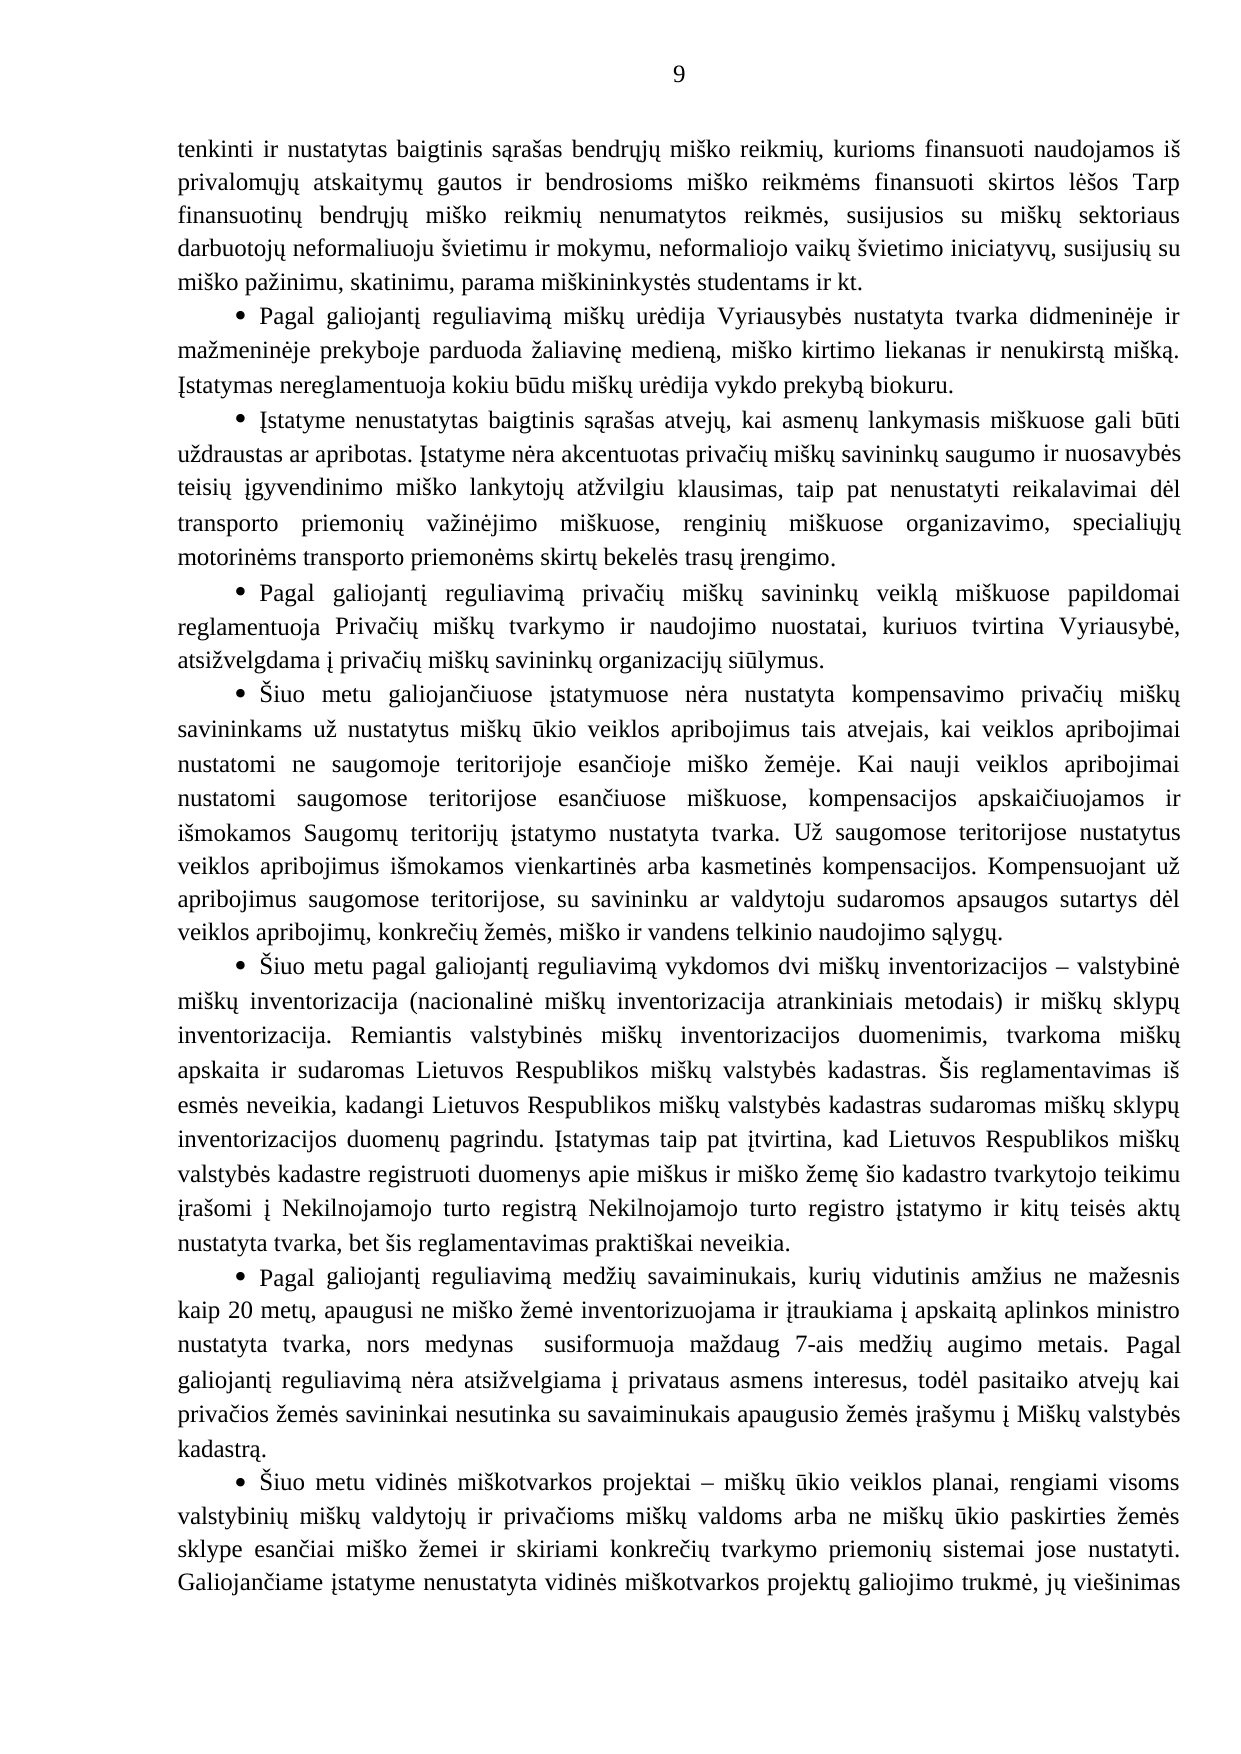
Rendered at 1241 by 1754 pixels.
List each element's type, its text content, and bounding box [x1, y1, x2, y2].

text Pagal galiojantį reguliavimą miškų urėdija Vyriausybės nustatyta tvarka didmeninėje ir mažmeninėje prekyboje parduoda žaliavinę medieną, miško kirtimo liekanas ir nenukirstą mišką. Įstatymas nereglamentuoja kokiu būdu miškų urėdija vykdo prekybą biokuru. [177, 299, 1181, 399]
text tenkinti ir nustatytas baigtinis sąrašas bendrųjų miško reikmių, kurioms finansuoti naudojamos iš privalomųjų atskaitymų gautos ir bendrosioms miško reikmėms finansuoti skirtos lėšos Tarp finansuotinų bendrųjų miško reikmių nenumatytos reikmės, susijusios su miškų sektoriaus darbuotojų neformaliuoju švietimu ir mokymu, neformaliojo vaikų švietimo iniciatyvų, susijusių su miško pažinimu, skatinimu, parama miškininkystės studentams ir kt. [177, 134, 1181, 295]
text Įstatyme nenustatytas baigtinis sąrašas atvejų, kai asmenų lankymasis miškuose gali būti uždraustas ar apribotas. Įstatyme nėra akcentuotas privačių miškų savininkų saugumo ir nuosavybės teisių įgyvendinimo miško lankytojų atžvilgiu klausimas, taip pat nenustatyti reikalavimai dėl transporto priemonių važinėjimo miškuose, renginių miškuose organizavimo, specialiųjų motorinėms transporto priemonėms skirtų bekelės trasų įrengimo. [177, 403, 1181, 572]
text Šiuo metu galiojančiuose įstatymuose nėra nustatyta kompensavimo privačių miškų savininkams už nustatytus miškų ūkio veiklos apribojimus tais atvejais, kai veiklos apribojimai nustatomi ne saugomoje teritorijoje esančioje miško žemėje. Kai nauji veiklos apribojimai nustatomi saugomose teritorijose esančiuose miškuose, kompensacijos apskaičiuojamos ir išmokamos Saugomų teritorijų įstatymo nustatyta tvarka. Už saugomose teritorijose nustatytus veiklos apribojimus išmokamos vienkartinės arba kasmetinės kompensacijos. Kompensuojant už apribojimus saugomose teritorijose, su savininku ar valdytoju sudaromos apsaugos sutartys dėl veiklos apribojimų, konkrečių žemės, miško ir vandens telkinio naudojimo sąlygų. [177, 678, 1181, 946]
text Pagal galiojantį reguliavimą privačių miškų savininkų veiklą miškuose papildomai reglamentuoja Privačių miškų tvarkymo ir naudojimo nuostatai, kuriuos tvirtina Vyriausybė, atsižvelgdama į privačių miškų savininkų organizacijų siūlymus. [177, 576, 1181, 674]
text Pagal galiojantį reguliavimą medžių savaiminukais, kurių vidutinis amžius ne mažesnis kaip 20 metų, apaugusi ne miško žemė inventorizuojama ir įtraukiama į apskaitą aplinkos ministro nustatyta tvarka, nors medynas susiformuoja maždaug 7-ais medžių augimo metais. Pagal galiojantį reguliavimą nėra atsižvelgiama į privataus asmens interesus, todėl pasitaiko atvejų kai privačios žemės savininkai nesutinka su savaiminukais apaugusio žemės įrašymu į Miškų valstybės kadastrą. [177, 1261, 1181, 1463]
text Šiuo metu vidinės miškotvarkos projektai – miškų ūkio veiklos planai, rengiami visoms valstybinių miškų valdytojų ir privačioms miškų valdoms arba ne miškų ūkio paskirties žemės sklype esančiai miško žemei ir skiriami konkrečių tvarkymo priemonių sistemai jose nustatyti. Galiojančiame įstatyme nenustatyta vidinės miškotvarkos projektų galiojimo trukmė, jų viešinimas [177, 1467, 1181, 1596]
text Šiuo metu pagal galiojantį reguliavimą vykdomos dvi miškų inventorizacijos – valstybinė miškų inventorizacija (nacionalinė miškų inventorizacija atrankiniais metodais) ir miškų sklypų inventorizacija. Remiantis valstybinės miškų inventorizacijos duomenimis, tvarkoma miškų apskaita ir sudaromas Lietuvos Respublikos miškų valstybės kadastras. Šis reglamentavimas iš esmės neveikia, kadangi Lietuvos Respublikos miškų valstybės kadastras sudaromas miškų sklypų inventorizacijos duomenų pagrindu. Įstatymas taip pat įtvirtina, kad Lietuvos Respublikos miškų valstybės kadastre registruoti duomenys apie miškus ir miško žemę šio kadastro tvarkytojo teikimu įrašomi į Nekilnojamojo turto registrą Nekilnojamojo turto registro įstatymo ir kitų teisės aktų nustatyta tvarka, bet šis reglamentavimas praktiškai neveikia. [177, 950, 1181, 1257]
